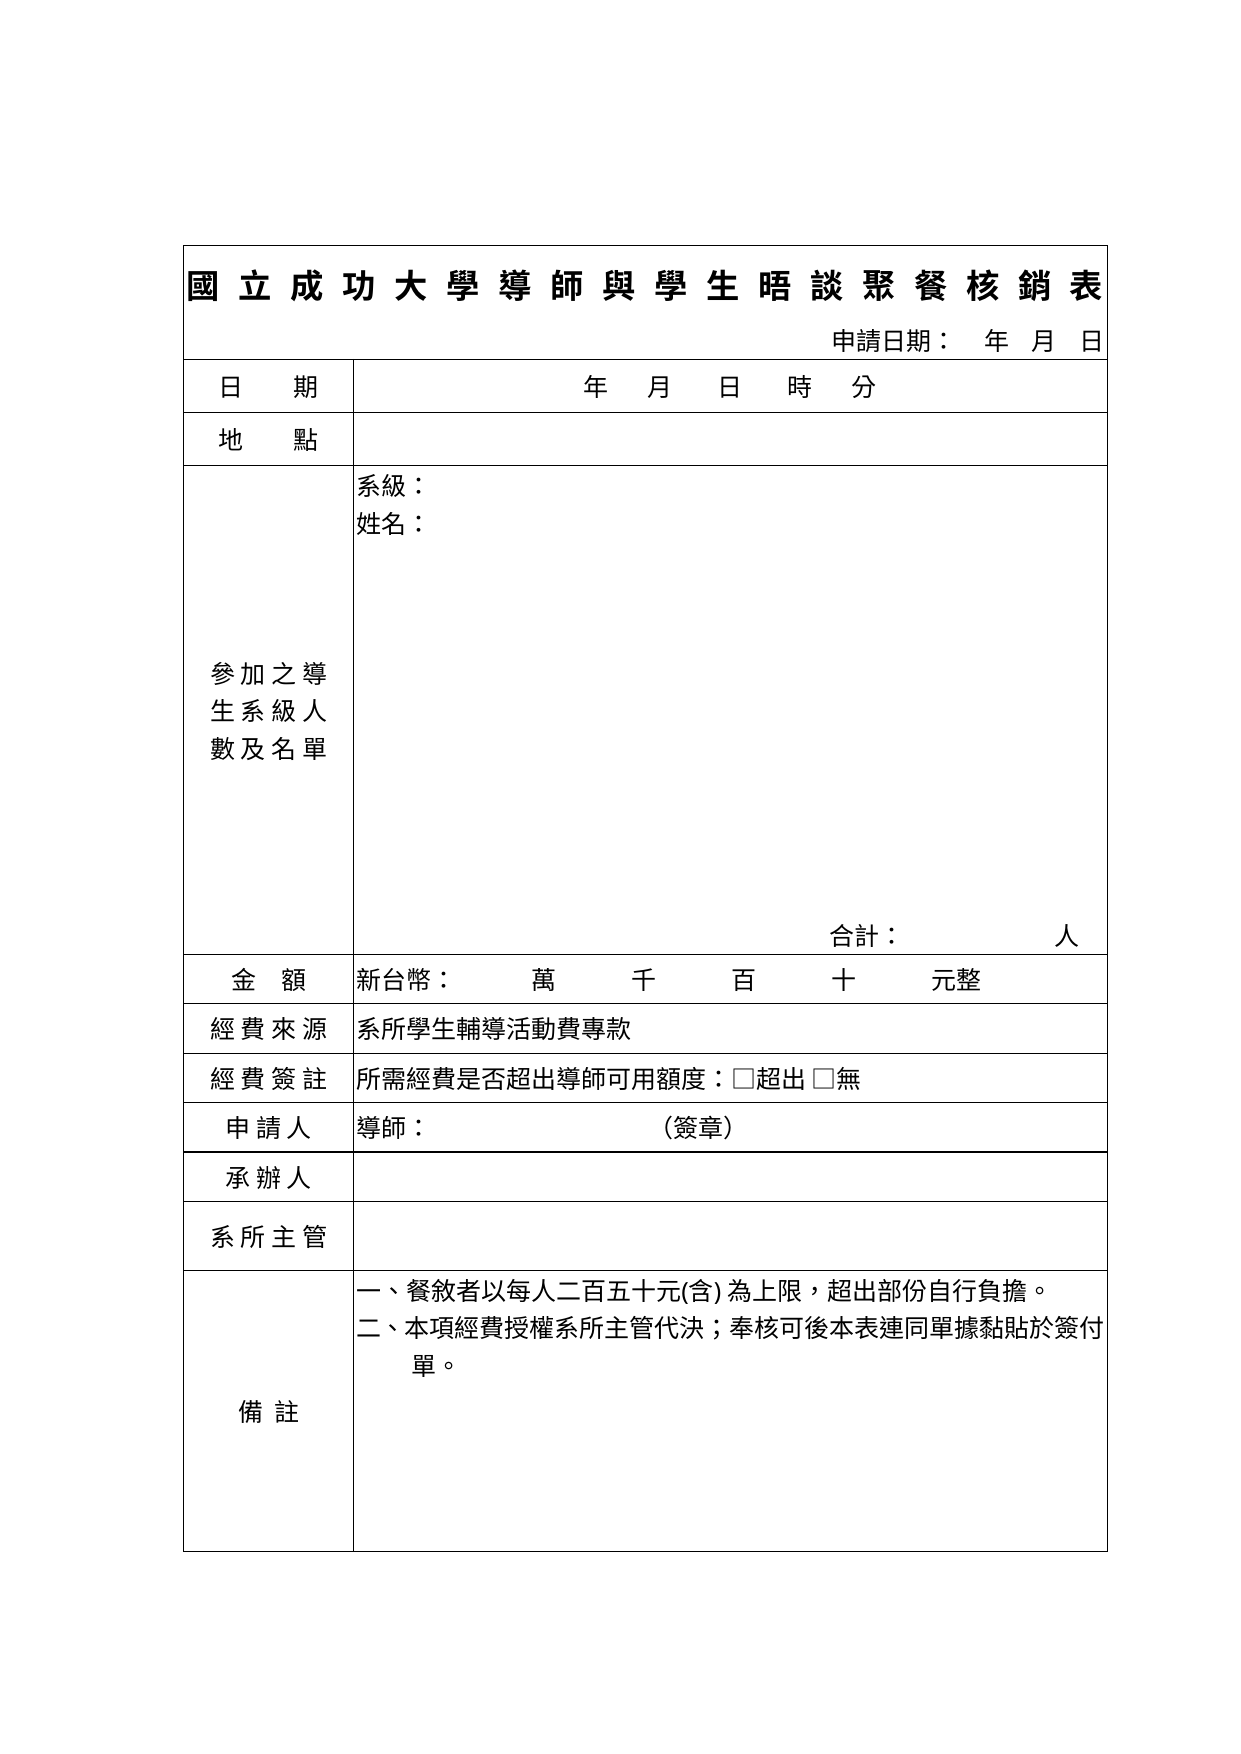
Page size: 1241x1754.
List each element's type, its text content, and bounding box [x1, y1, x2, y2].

table_cell 系所學生輔導活動費專款 [354, 1004, 1107, 1052]
table_cell [354, 1153, 1107, 1201]
table_cell 參 加 之 導 生 系 級 人 數 及 名 單 [184, 466, 353, 953]
table_cell 一、餐敘者以每人二百五十元(含) 為上限，超出部份自行負擔。 二、本項經費授權系所主管代決；奉核可後本表連同單據黏貼於簽付單。 [354, 1271, 1107, 1551]
table_cell 日 期 [184, 360, 353, 412]
table_cell 經 費 簽 註 [184, 1054, 353, 1102]
table_cell 金 額 [184, 955, 353, 1003]
table_cell 地 點 [184, 413, 353, 465]
table_cell 系級： 姓名： 合計： 人 [354, 466, 1107, 953]
table_cell 系 所 主 管 [184, 1202, 353, 1270]
table_cell 年 月 日 時 分 [354, 360, 1107, 412]
table_cell 新台幣： 萬 千 百 十 元整 [354, 955, 1107, 1003]
table_cell 申 請 人 [184, 1103, 353, 1151]
table_cell 經 費 來 源 [184, 1004, 353, 1052]
table_cell 所需經費是否超出導師可用額度：□超出 □無 [354, 1054, 1107, 1102]
table_cell [354, 413, 1107, 465]
table_cell 備 註 [184, 1271, 353, 1551]
table_cell 承 辦 人 [184, 1153, 353, 1201]
table_cell [354, 1202, 1107, 1270]
table_cell 導師： （簽章） [354, 1103, 1107, 1151]
table_header 國立成功大學導師與學生晤談聚餐核銷表 申請日期： 年 月 日 [184, 246, 1107, 359]
